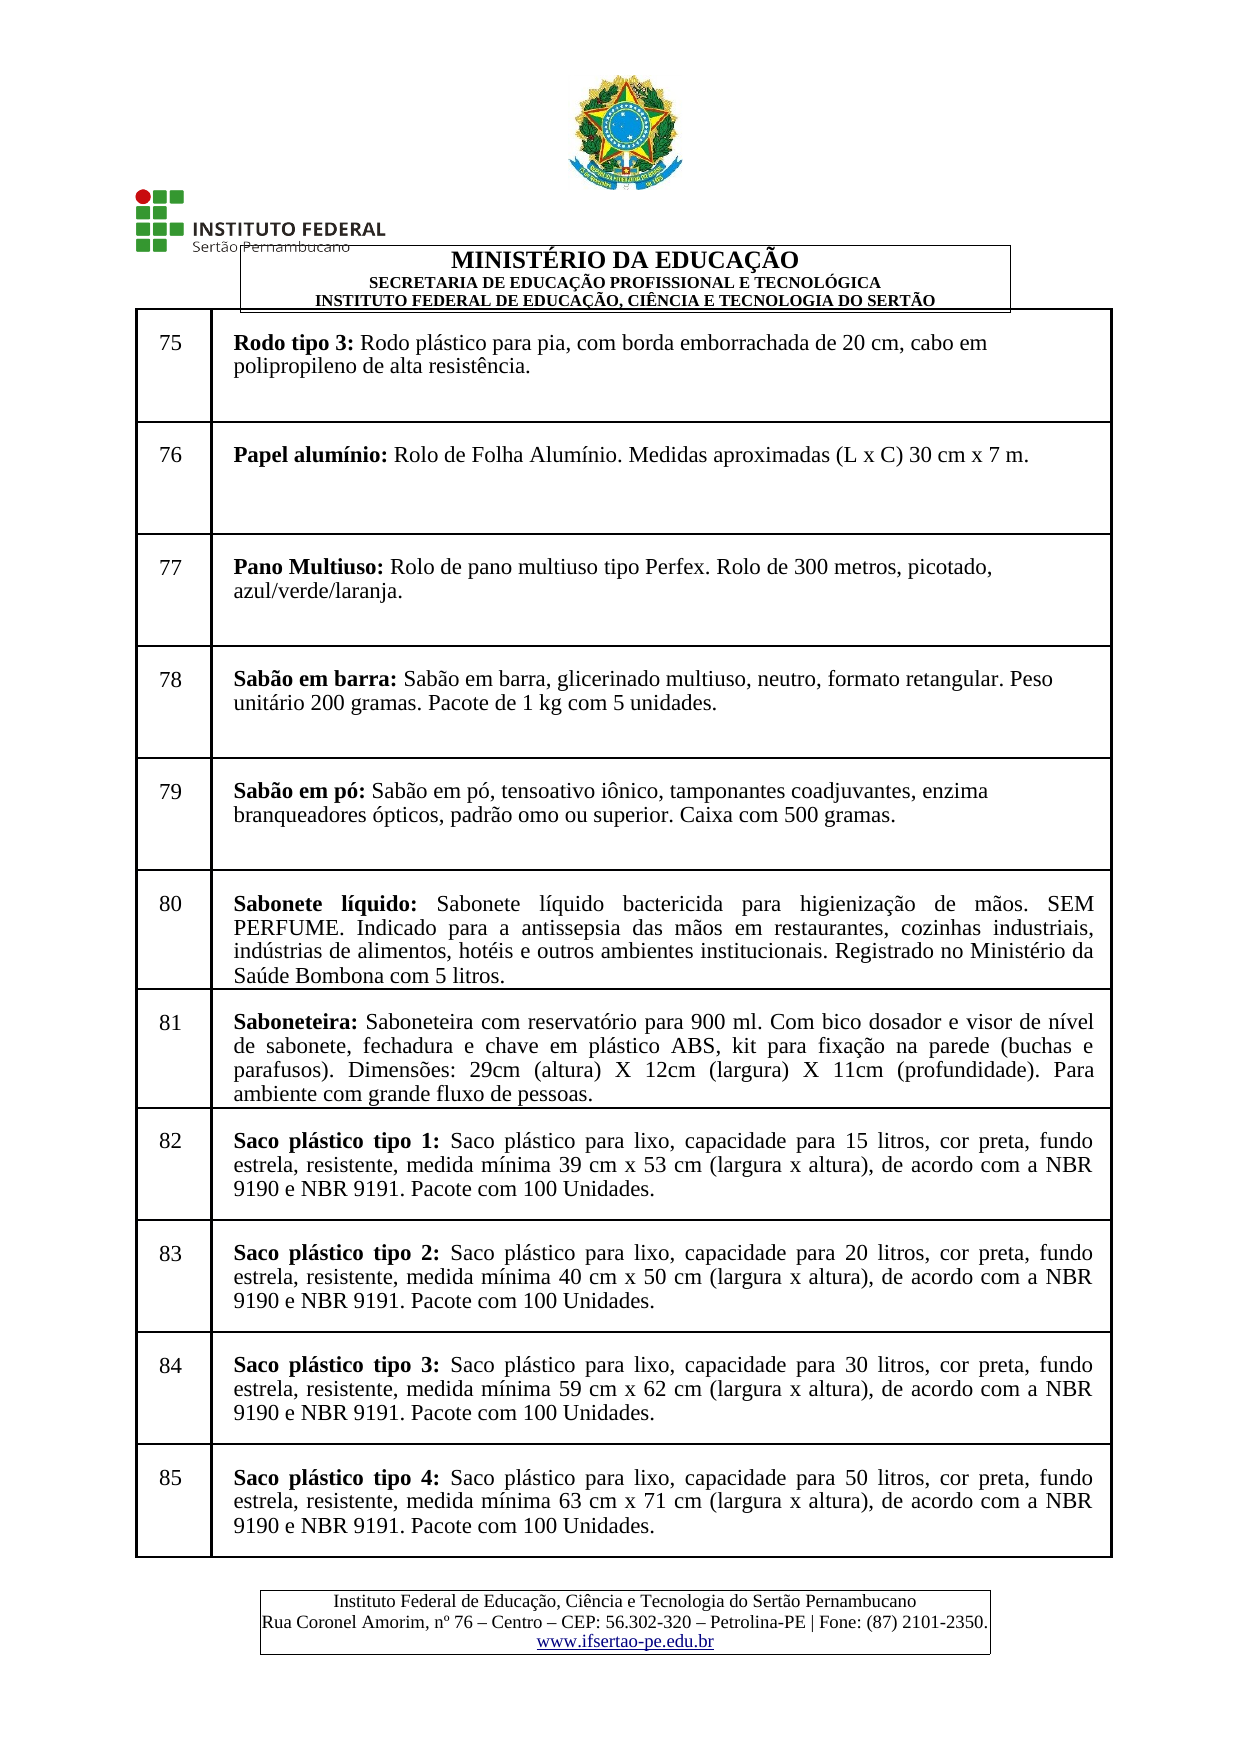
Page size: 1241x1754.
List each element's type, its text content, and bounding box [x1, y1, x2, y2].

picture [135, 189, 386, 252]
table_cell Papel alumínio: Rolo de Folha Alumínio. Medidas aproximadas (L x C) 30 cm x 7 m. [213, 423, 1110, 533]
table_cell 80 [138, 871, 210, 988]
table_cell Saco plástico tipo 1: Saco plástico para lixo, capacidade para 15 litros, cor preta, fundo estrela, resistente, medida mínima 39 cm x 53 cm (largura x altura), de acordo com a NBR 9190 e NBR 9191. Pacote com 100 Unidades. [213, 1109, 1110, 1219]
table_cell 77 [138, 535, 210, 645]
table_cell 82 [138, 1109, 210, 1219]
table_cell 75 [138, 310, 210, 421]
table_cell 76 [138, 423, 210, 533]
table_cell Rodo tipo 3: Rodo plástico para pia, com borda emborrachada de 20 cm, cabo em polipropileno de alta resistência. [213, 310, 1110, 421]
table_cell Saco plástico tipo 4: Saco plástico para lixo, capacidade para 50 litros, cor preta, fundo estrela, resistente, medida mínima 63 cm x 71 cm (largura x altura), de acordo com a NBR 9190 e NBR 9191. Pacote com 100 Unidades. [213, 1445, 1110, 1556]
table_cell Saco plástico tipo 3: Saco plástico para lixo, capacidade para 30 litros, cor preta, fundo estrela, resistente, medida mínima 59 cm x 62 cm (largura x altura), de acordo com a NBR 9190 e NBR 9191. Pacote com 100 Unidades. [213, 1333, 1110, 1443]
picture [568, 75, 683, 190]
table_cell Saboneteira: Saboneteira com reservatório para 900 ml. Com bico dosador e visor de nível de sabonete, fechadura e chave em plástico ABS, kit para fixação na parede (buchas e parafusos). Dimensões: 29cm (altura) X 12cm (largura) X 11cm (profundidade). Para ambiente com grande fluxo de pessoas. [213, 990, 1110, 1107]
table_cell Sabonete líquido: Sabonete líquido bactericida para higienização de mãos. SEM PERFUME. Indicado para a antissepsia das mãos em restaurantes, cozinhas industriais, indústrias de alimentos, hotéis e outros ambientes institucionais. Registrado no Ministério da Saúde Bombona com 5 litros. [213, 871, 1110, 988]
table_cell 78 [138, 647, 210, 757]
table_cell 79 [138, 759, 210, 869]
table_cell 83 [138, 1221, 210, 1331]
table_cell 84 [138, 1333, 210, 1443]
table_cell 85 [138, 1445, 210, 1556]
table_cell Saco plástico tipo 2: Saco plástico para lixo, capacidade para 20 litros, cor preta, fundo estrela, resistente, medida mínima 40 cm x 50 cm (largura x altura), de acordo com a NBR 9190 e NBR 9191. Pacote com 100 Unidades. [213, 1221, 1110, 1331]
table_cell Pano Multiuso: Rolo de pano multiuso tipo Perfex. Rolo de 300 metros, picotado, azul/verde/laranja. [213, 535, 1110, 645]
table_cell Sabão em barra: Sabão em barra, glicerinado multiuso, neutro, formato retangular. Peso unitário 200 gramas. Pacote de 1 kg com 5 unidades. [213, 647, 1110, 757]
table_cell 81 [138, 990, 210, 1107]
table_cell Sabão em pó: Sabão em pó, tensoativo iônico, tamponantes coadjuvantes, enzima branqueadores ópticos, padrão omo ou superior. Caixa com 500 gramas. [213, 759, 1110, 869]
